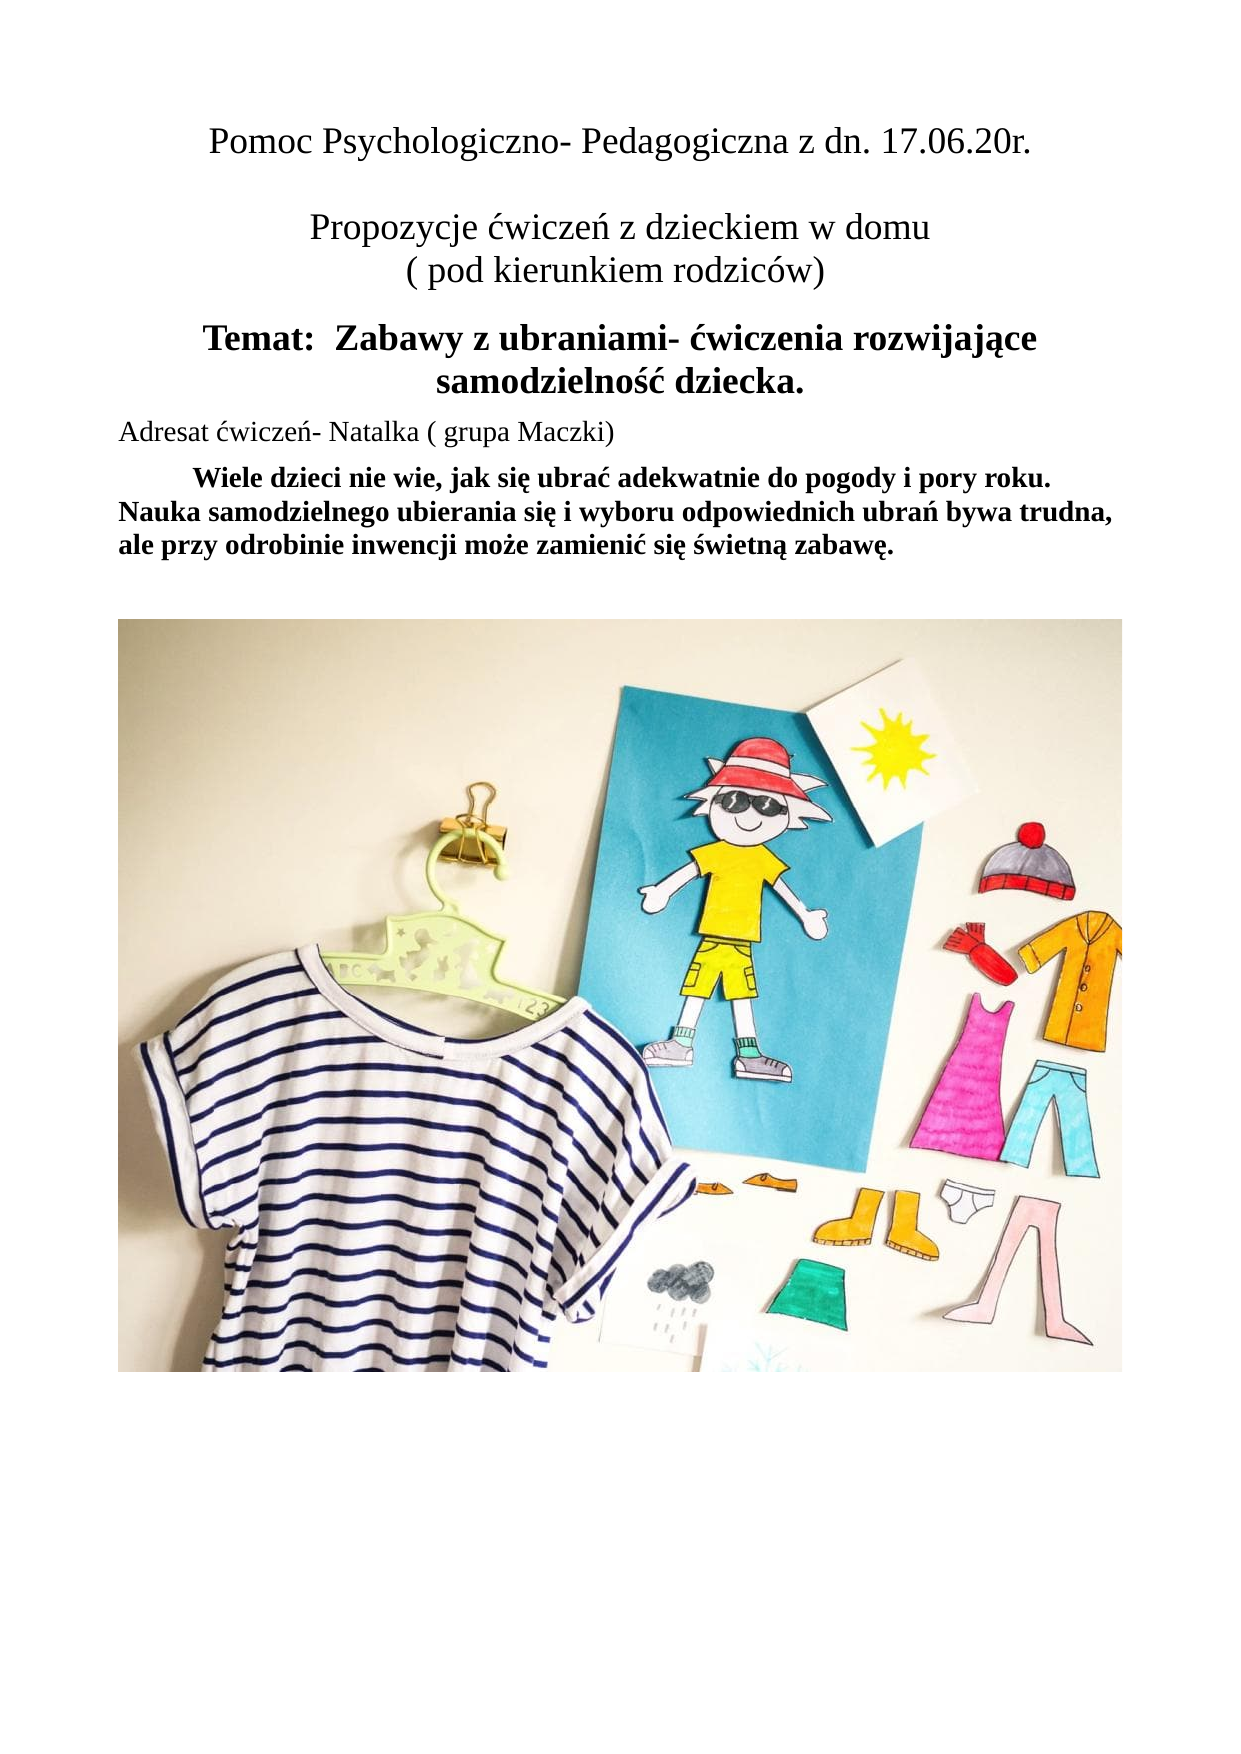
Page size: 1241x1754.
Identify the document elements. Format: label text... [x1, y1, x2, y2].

text Adresat ćwiczeń- Natalka ( grupa Maczki) [118, 414, 1122, 448]
subtitle Temat: Zabawy z ubraniami- ćwiczenia rozwijające samodzielność dziecka. [118, 316, 1122, 402]
picture [118, 619, 1123, 1372]
text Propozycje ćwiczeń z dzieckiem w domu [118, 204, 1122, 247]
text Wiele dzieci nie wie, jak się ubrać adekwatnie do pogody i pory roku. Nauka samodzielnego ubierania się i wyboru odpowiednich ubrań bywa trudna, ale przy odrobinie inwencji może zamienić się świetną zabawę. [118, 460, 1122, 561]
text Pomoc Psychologiczno- Pedagogiczna z dn. 17.06.20r. [118, 118, 1122, 161]
text ( pod kierunkiem rodziców) [118, 247, 1122, 291]
